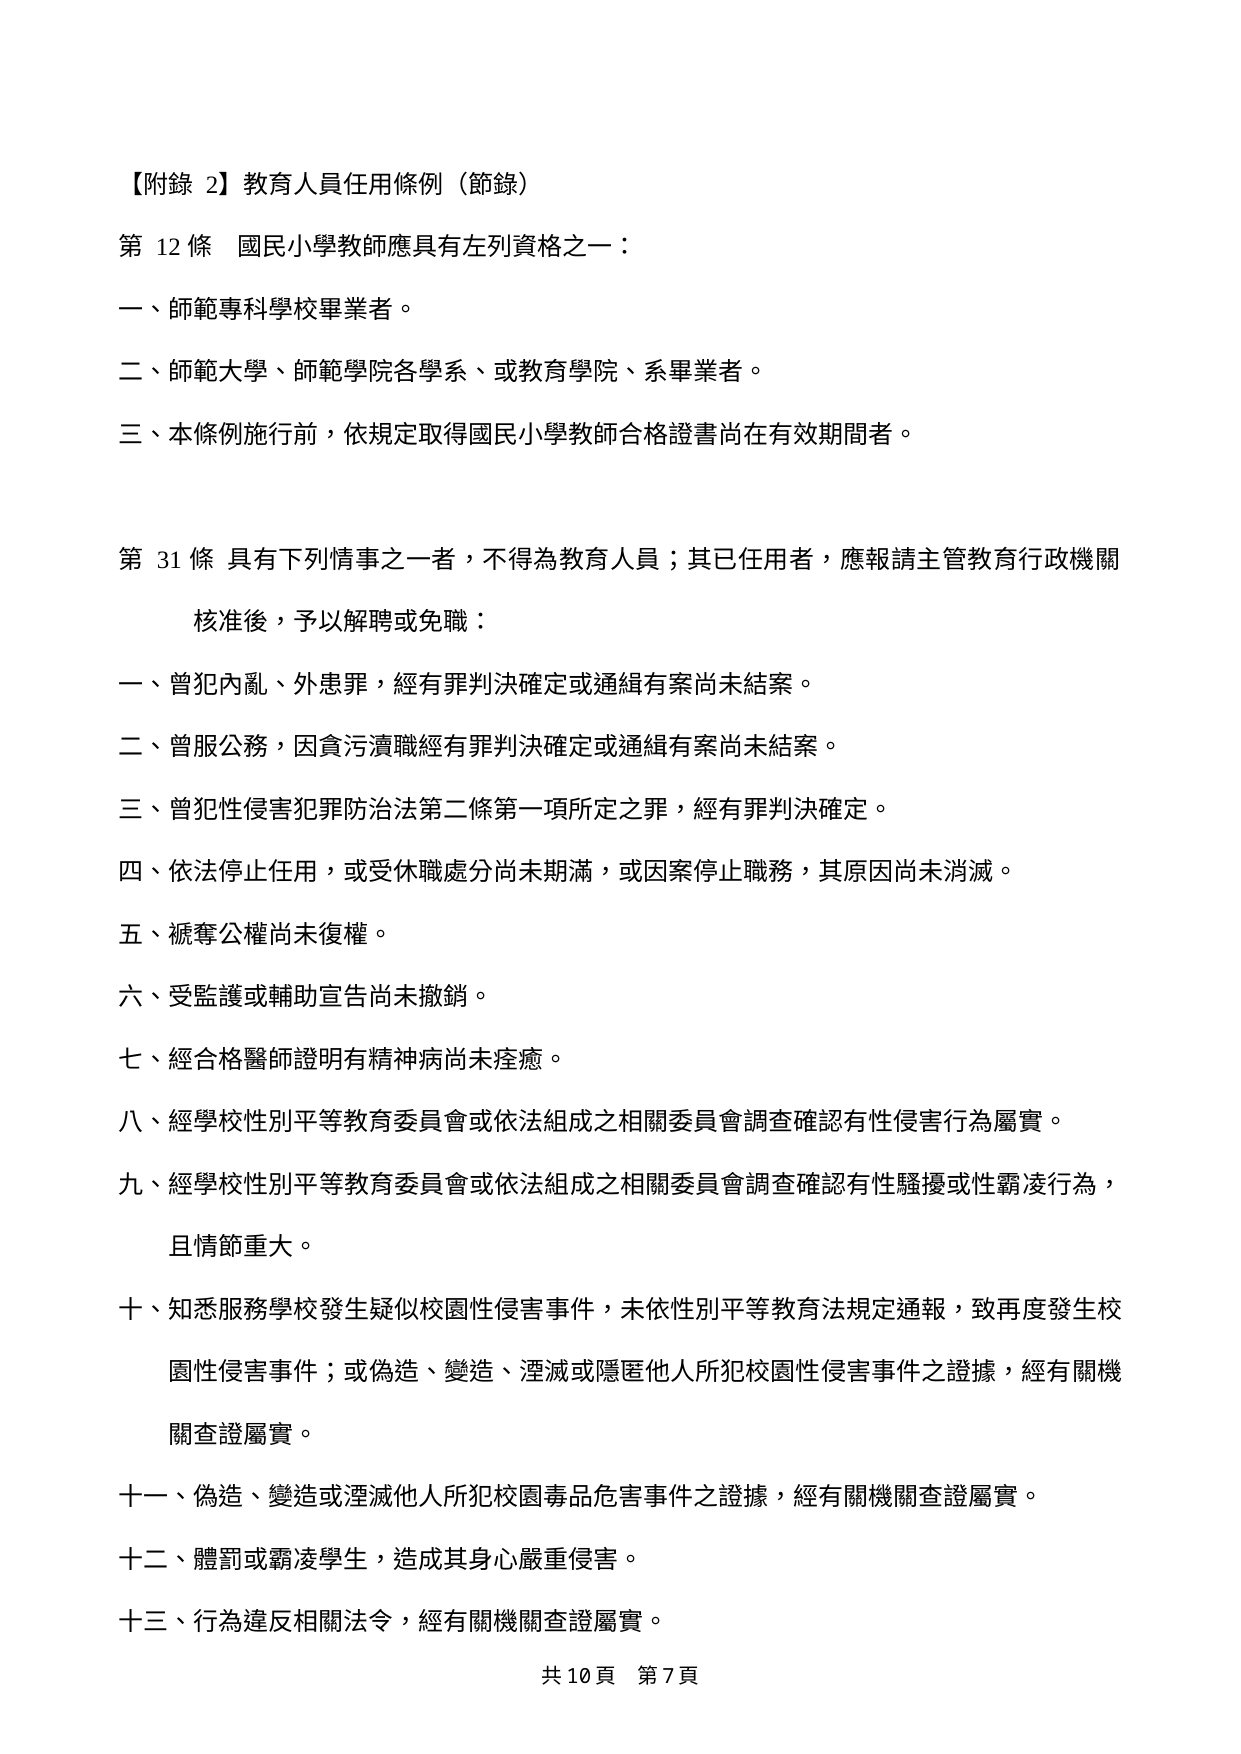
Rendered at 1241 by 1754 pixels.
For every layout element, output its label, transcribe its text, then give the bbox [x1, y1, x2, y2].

text 九、經學校性別平等教育委員會或依法組成之相關委員會調查確認有性騷擾或性霸凌行為，且情節重大。 [118, 1141, 1122, 1266]
text 十、知悉服務學校發生疑似校園性侵害事件，未依性別平等教育法規定通報，致再度發生校園性侵害事件；或偽造、變造、湮滅或隱匿他人所犯校園性侵害事件之證據，經有關機關查證屬實。 [118, 1266, 1122, 1453]
text 八、經學校性別平等教育委員會或依法組成之相關委員會調查確認有性侵害行為屬實。 [118, 1078, 1122, 1141]
text 七、經合格醫師證明有精神病尚未痊癒。 [118, 1016, 1122, 1078]
text 十二、體罰或霸凌學生，造成其身心嚴重侵害。 [118, 1516, 1122, 1578]
text 五、褫奪公權尚未復權。 [118, 891, 1122, 953]
text 十三、行為違反相關法令，經有關機關查證屬實。 [118, 1578, 1122, 1641]
text 三、本條例施行前，依規定取得國民小學教師合格證書尚在有效期間者。 [118, 391, 1122, 453]
text 四、依法停止任用，或受休職處分尚未期滿，或因案停止職務，其原因尚未消滅。 [118, 828, 1122, 891]
text 一、師範專科學校畢業者。 [118, 266, 1122, 328]
text 二、師範大學、師範學院各學系、或教育學院、系畢業者。 [118, 328, 1122, 391]
text 第 12 條 國民小學教師應具有左列資格之一： [118, 203, 1122, 266]
text 十一、偽造、變造或湮滅他人所犯校園毒品危害事件之證據，經有關機關查證屬實。 [118, 1453, 1122, 1516]
text 六、受監護或輔助宣告尚未撤銷。 [118, 953, 1122, 1016]
text 二、曾服公務，因貪污瀆職經有罪判決確定或通緝有案尚未結案。 [118, 703, 1122, 766]
text 【附錄 2】教育人員任用條例（節錄） [118, 141, 1122, 203]
text 第 31 條 具有下列情事之一者，不得為教育人員；其已任用者，應報請主管教育行政機關核准後，予以解聘或免職： [118, 516, 1122, 641]
text 一、曾犯內亂、外患罪，經有罪判決確定或通緝有案尚未結案。 [118, 641, 1122, 703]
text 三、曾犯性侵害犯罪防治法第二條第一項所定之罪，經有罪判決確定。 [118, 766, 1122, 828]
